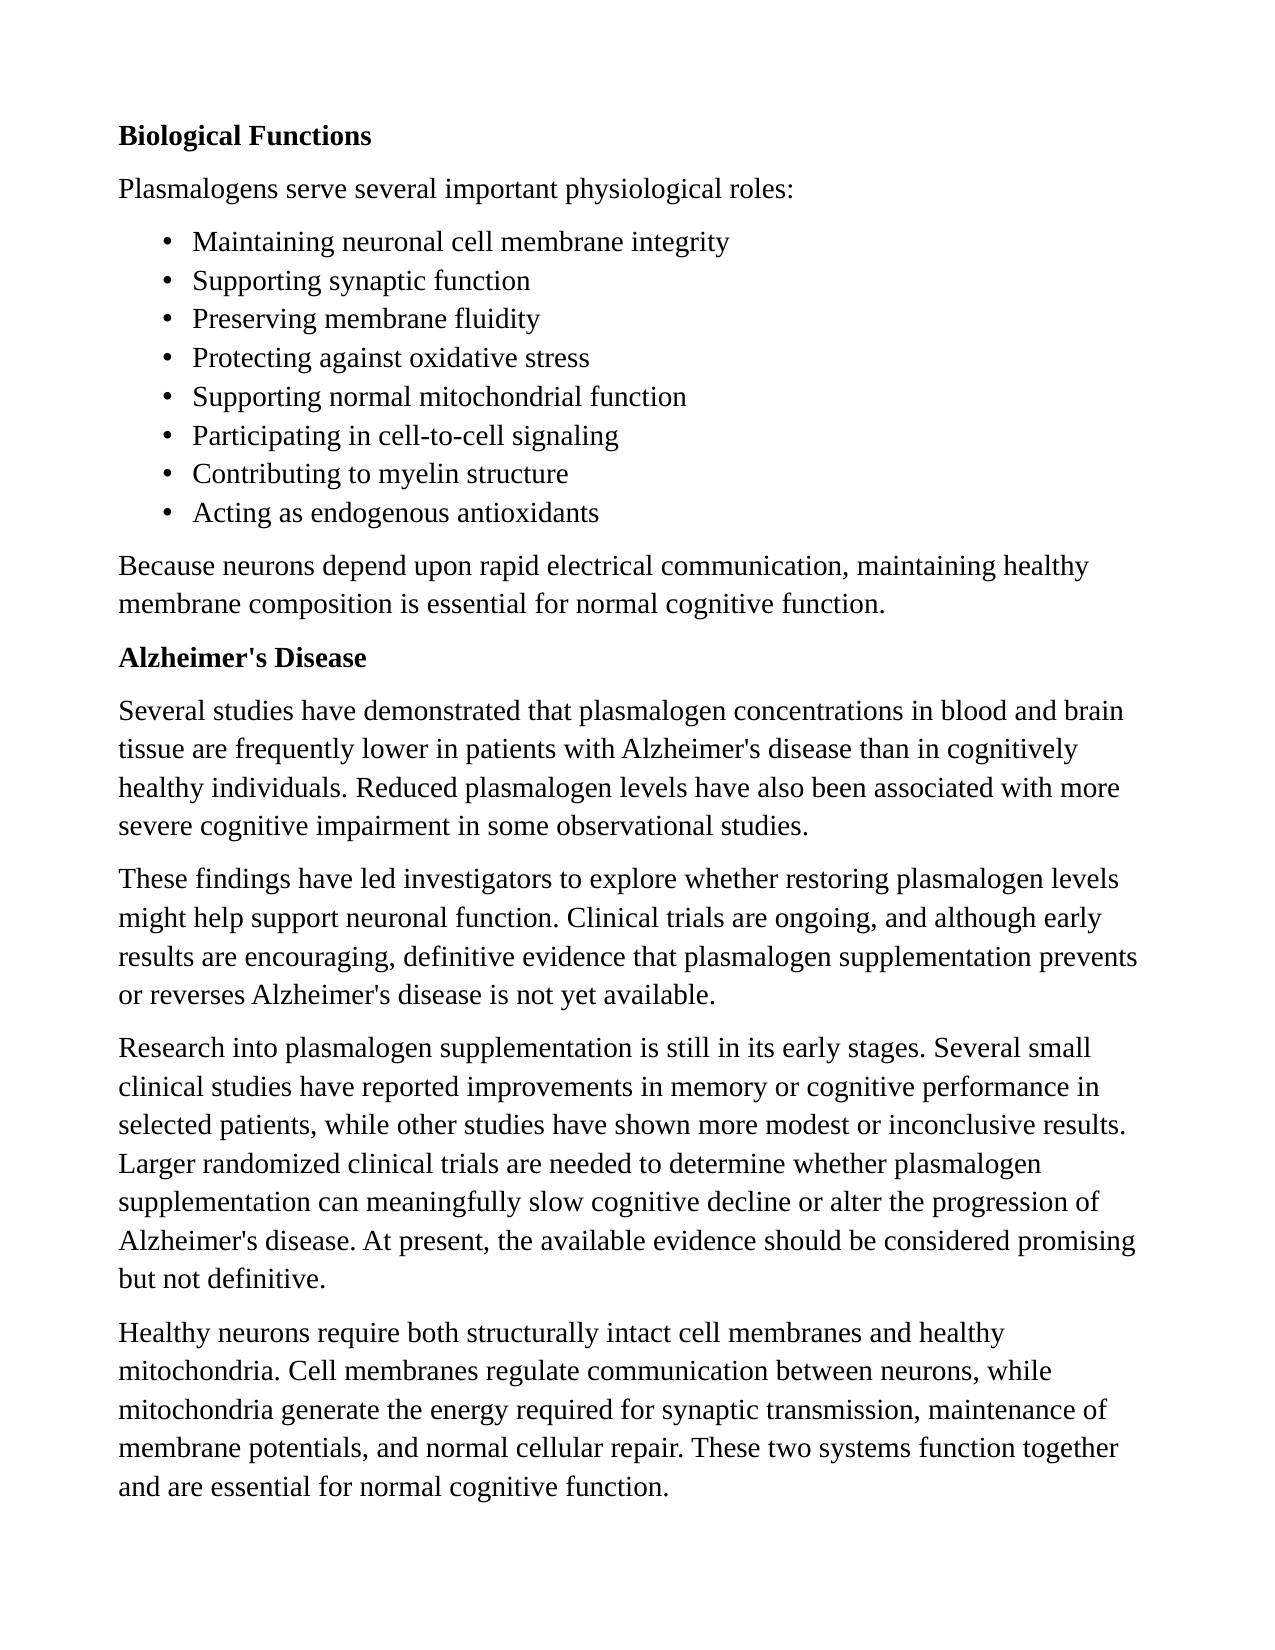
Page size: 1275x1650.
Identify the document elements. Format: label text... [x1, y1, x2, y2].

list Protecting against oxidative stress [162, 340, 1157, 374]
text Because neurons depend upon rapid electrical communication, maintaining healthy membrane composition is essential for normal cognitive function. [118, 548, 1157, 620]
subtitle Alzheimer's Disease [118, 640, 1157, 673]
text Healthy neurons require both structurally intact cell membranes and healthy mitochondria. Cell membranes regulate communication between neurons, while mitochondria generate the energy required for synaptic transmission, maintenance of membrane potentials, and normal cellular repair. These two systems function together and are essential for normal cognitive function. [118, 1315, 1157, 1502]
text These findings have led investigators to explore whether restoring plasmalogen levels might help support neuronal function. Clinical trials are ongoing, and although early results are encouraging, definitive evidence that plasmalogen supplementation prevents or reverses Alzheimer's disease is not yet available. [118, 862, 1157, 1011]
subtitle Biological Functions [118, 118, 1157, 152]
text Several studies have demonstrated that plasmalogen concentrations in blood and brain tissue are frequently lower in patients with Alzheimer's disease than in cognitively healthy individuals. Reduced plasmalogen levels have also been associated with more severe cognitive impairment in some observational studies. [118, 693, 1157, 842]
list Participating in cell-to-cell signaling [162, 418, 1157, 451]
text Plasmalogens serve several important physiological roles: [118, 171, 1157, 205]
list Preserving membrane fluidity [162, 302, 1157, 335]
list Acting as endogenous antioxidants [162, 495, 1157, 528]
list Maintaining neuronal cell membrane integrity [162, 224, 1157, 258]
list Contributing to myelin structure [162, 456, 1157, 490]
list Supporting synaptic function [162, 263, 1157, 297]
list Supporting normal mitochondrial function [162, 379, 1157, 413]
text Research into plasmalogen supplementation is still in its early stages. Several small clinical studies have reported improvements in memory or cognitive performance in selected patients, while other studies have shown more modest or inconclusive results. Larger randomized clinical trials are needed to determine whether plasmalogen supplementation can meaningfully slow cognitive decline or alter the progression of Alzheimer's disease. At present, the available evidence should be considered promising but not definitive. [118, 1030, 1157, 1295]
